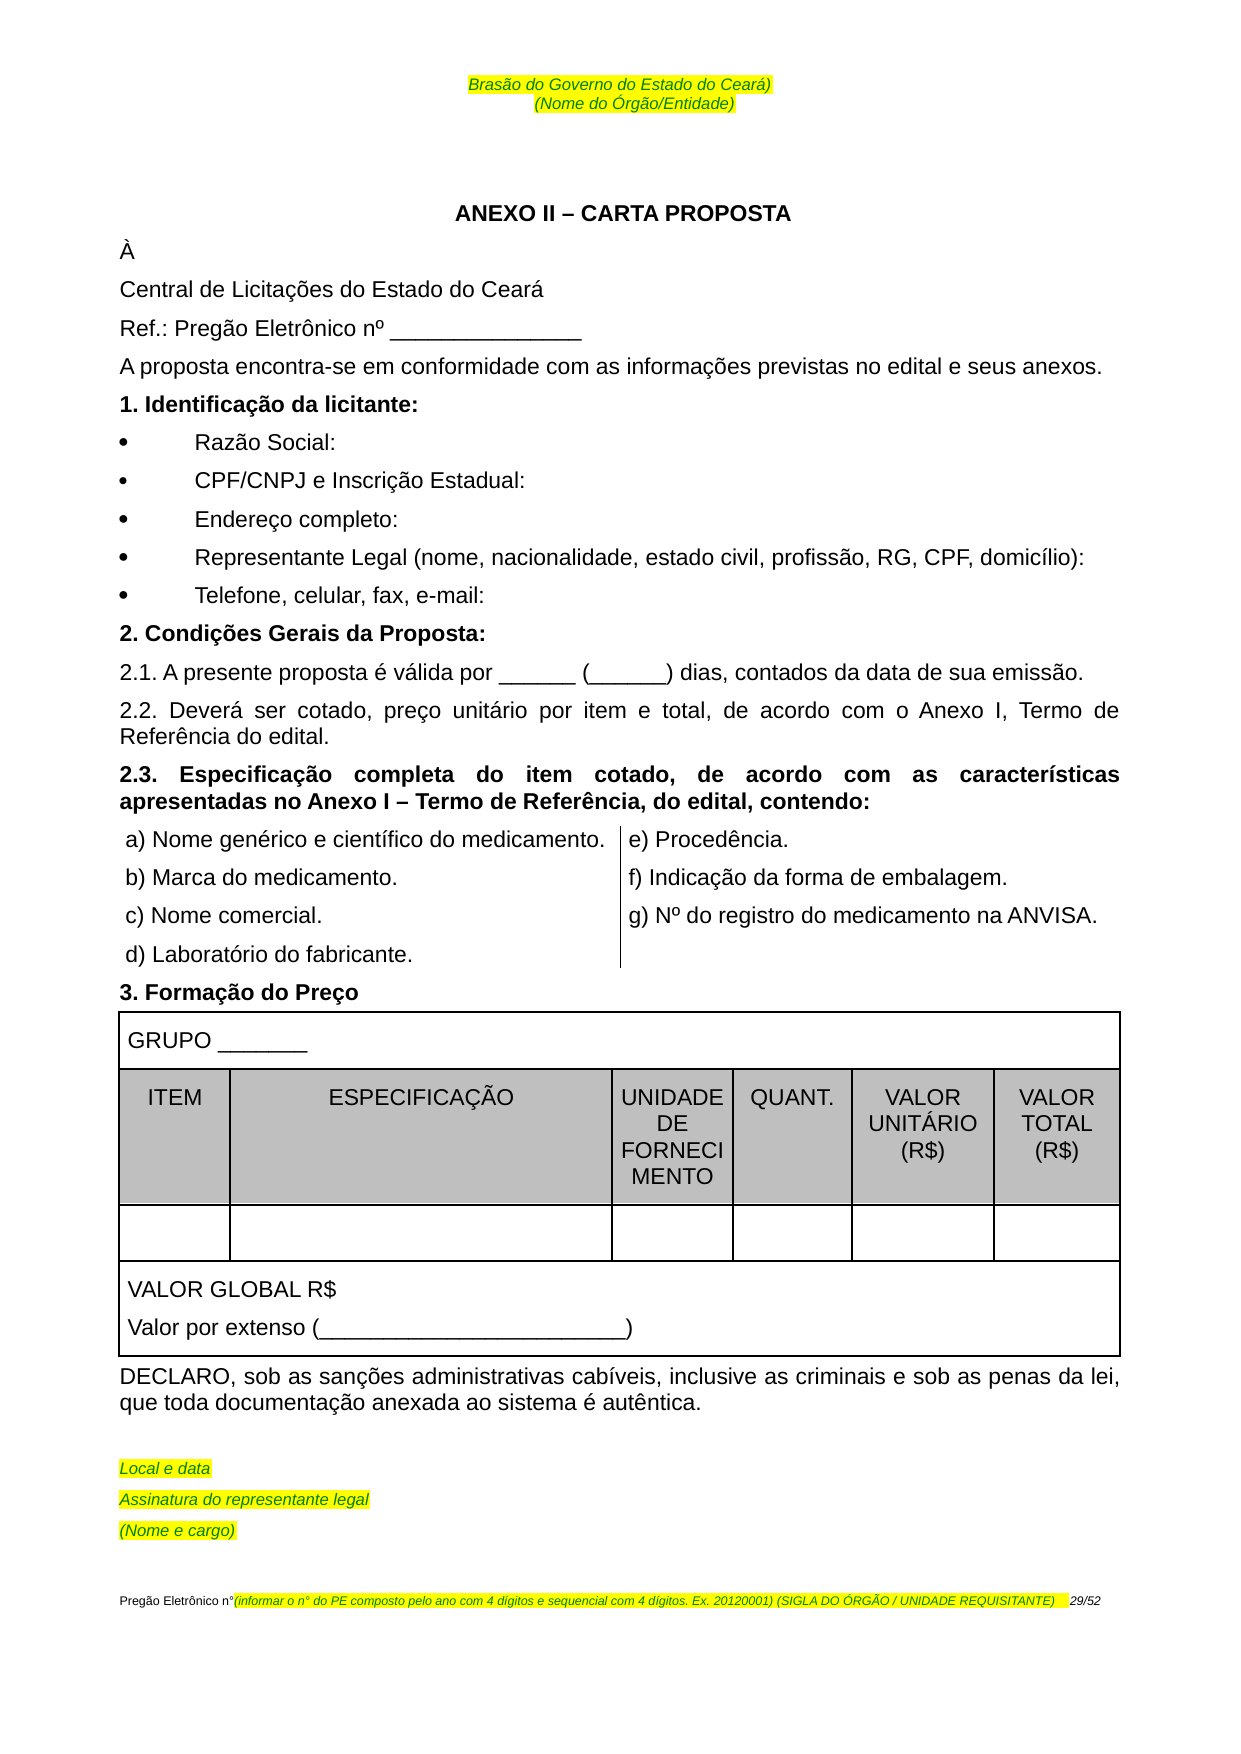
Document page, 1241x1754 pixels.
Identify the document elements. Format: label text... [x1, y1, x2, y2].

text f) Indicação da forma de embalagem. [628, 864, 1121, 891]
text 2.1. A presente proposta é válida por ______ (______) dias, contados da data de sua emissão. [119, 659, 1121, 685]
text 2.2. Deverá ser cotado, preço unitário por item e total, de acordo com o Anexo I, Termo de Referência do edital. [119, 697, 1121, 749]
text g) Nº do registro do medicamento na ANVISA. [628, 902, 1121, 929]
table_cell ESPECIFICAÇÃO [231, 1070, 611, 1203]
text d) Laboratório do fabricante. [125, 941, 618, 967]
table_cell [995, 1206, 1119, 1260]
table_cell [613, 1206, 732, 1260]
list Telefone, celular, fax, e-mail: [119, 582, 1121, 608]
table_cell [231, 1206, 611, 1260]
list CPF/CNPJ e Inscrição Estadual: [119, 467, 1121, 494]
text c) Nome comercial. [125, 902, 618, 929]
table_cell VALOR GLOBAL R$ Valor por extenso (________________________) [120, 1262, 1119, 1355]
list Representante Legal (nome, nacionalidade, estado civil, profissão, RG, CPF, domicílio): [119, 544, 1121, 570]
list Razão Social: [119, 429, 1121, 456]
text e) Procedência. [628, 826, 1121, 852]
text Ref.: Pregão Eletrônico nº _______________ [119, 314, 1121, 341]
table_cell ITEM [120, 1070, 229, 1203]
table_cell QUANT. [734, 1070, 851, 1203]
text 2.3. Especificação completa do item cotado, de acordo com as características apresentadas no Anexo I – Termo de Referência, do edital, contendo: [119, 761, 1121, 814]
text A proposta encontra-se em conformidade com as informações previstas no edital e seus anexos. [119, 353, 1121, 379]
table_cell VALOR TOTAL (R$) [995, 1070, 1119, 1203]
text ANEXO II – CARTA PROPOSTA [119, 200, 1121, 226]
text À [119, 238, 1121, 264]
table_cell VALOR UNITÁRIO (R$) [853, 1070, 993, 1203]
text Local e data [119, 1458, 1121, 1478]
table_header GRUPO _______ [120, 1013, 1119, 1068]
text Assinatura do representante legal [119, 1489, 1121, 1509]
text 2. Condições Gerais da Proposta: [119, 620, 1121, 647]
text Central de Licitações do Estado do Ceará [119, 276, 1121, 303]
text 3. Formação do Preço [119, 979, 1121, 1005]
table_cell [734, 1206, 851, 1260]
text a) Nome genérico e científico do medicamento. [125, 826, 618, 852]
table_cell [853, 1206, 993, 1260]
text 1. Identificação da licitante: [119, 391, 1121, 417]
text DECLARO, sob as sanções administrativas cabíveis, inclusive as criminais e sob as penas da lei, que toda documentação anexada ao sistema é autêntica. [119, 1363, 1121, 1416]
text b) Marca do medicamento. [125, 864, 618, 891]
table_cell [120, 1206, 229, 1260]
list Endereço completo: [119, 506, 1121, 532]
table_cell UNIDADE DE FORNECIMENTO [613, 1070, 732, 1203]
text (Nome e cargo) [119, 1521, 1121, 1540]
